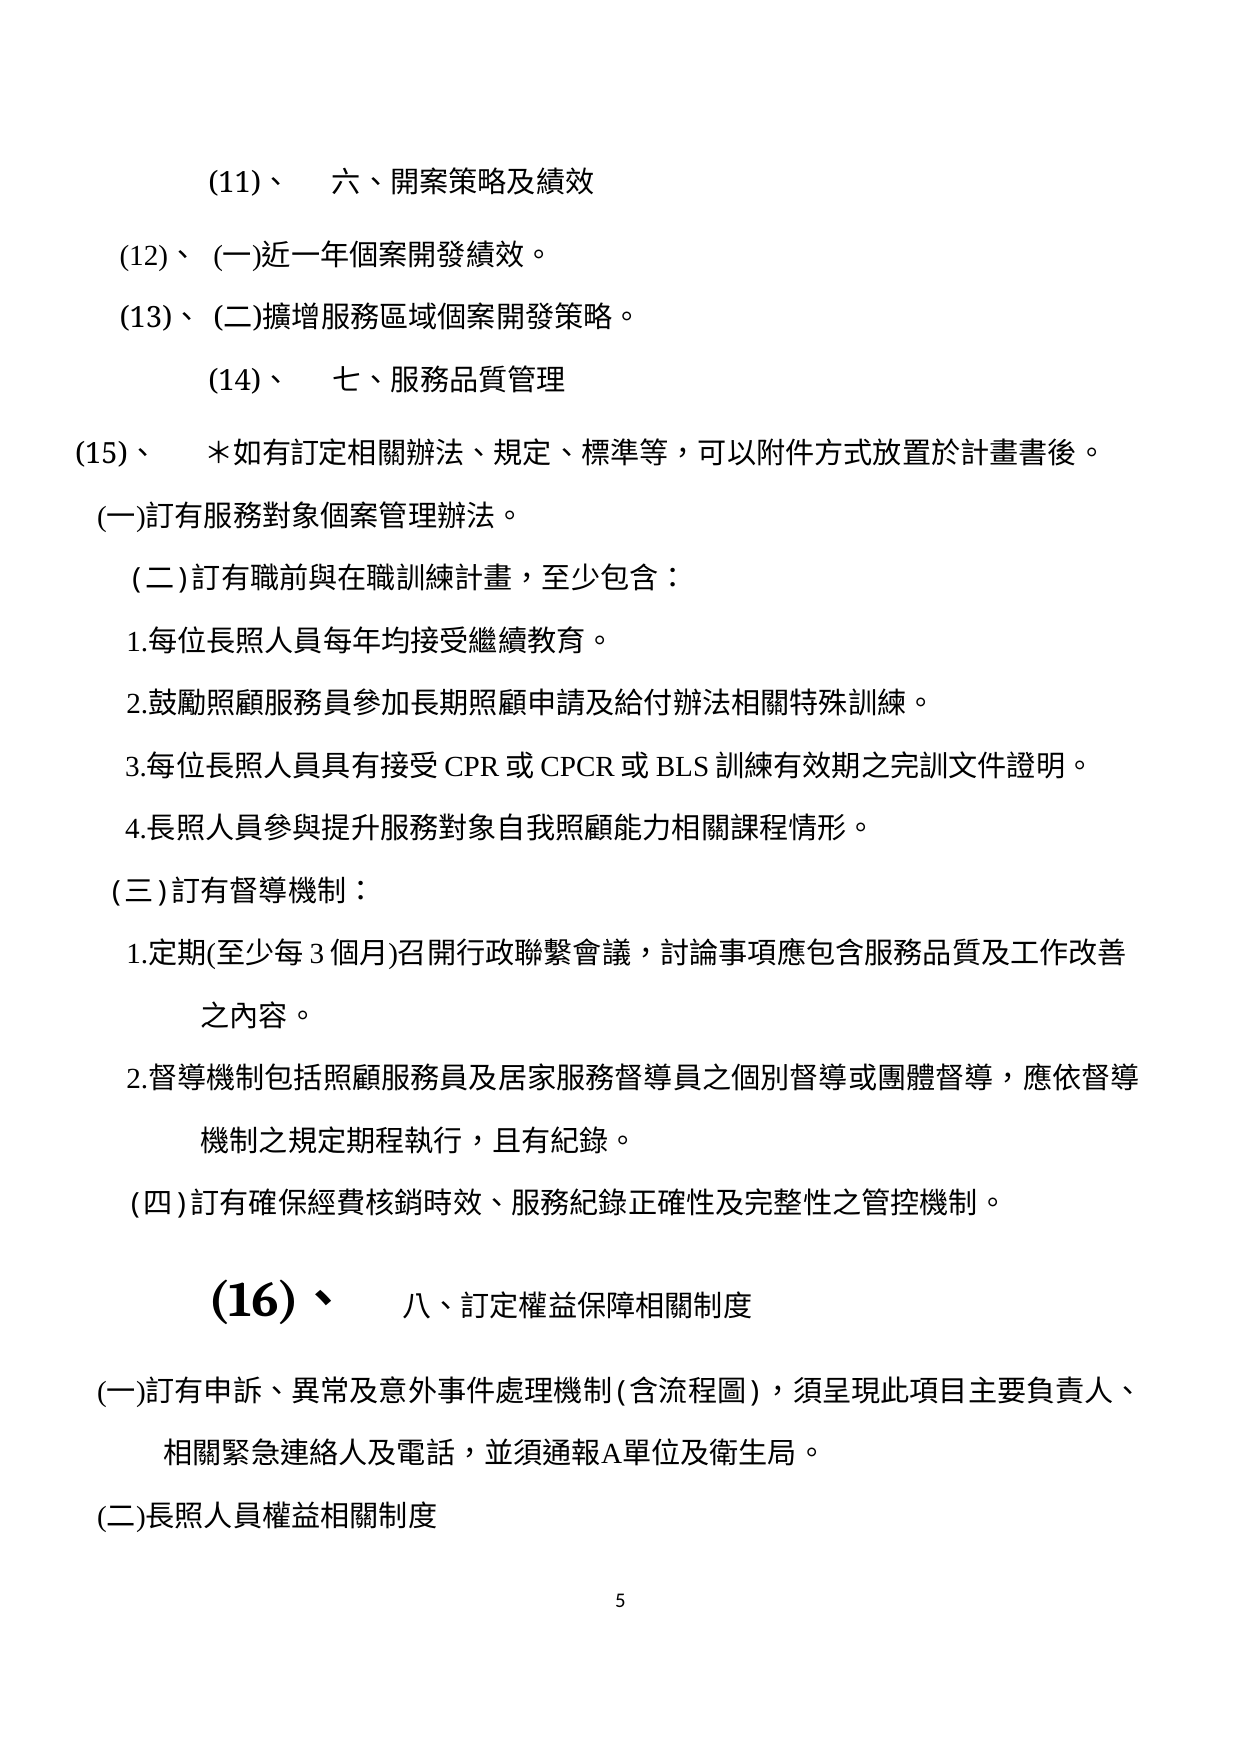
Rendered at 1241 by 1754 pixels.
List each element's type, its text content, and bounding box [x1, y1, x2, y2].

text 1.定期(至少每3個月)召開行政聯繫會議，討論事項應包含服務品質及工作改善之內容。 [75, 909, 1153, 1034]
text 1.每位長照人員每年均接受繼續教育。 [75, 597, 1165, 659]
text 3.每位長照人員具有接受CPR或CPCR或BLS訓練有效期之完訓文件證明。 [74, 722, 1165, 784]
text (一)近一年個案開發績效。 [119, 211, 1165, 274]
text 4.長照人員參與提升服務對象自我照顧能力相關課程情形。 [74, 784, 1165, 847]
text 2.督導機制包括照顧服務員及居家服務督導員之個別督導或團體督導，應依督導機制之規定期程執行，且有紀錄。 [75, 1034, 1165, 1159]
text (四)訂有確保經費核銷時效、服務紀錄正確性及完整性之管控機制。 [74, 1159, 1165, 1222]
text (三)訂有督導機制： [75, 847, 1165, 909]
subtitle 六、開案策略及績效 [208, 138, 1165, 201]
text ＊如有訂定相關辦法、規定、標準等，可以附件方式放置於計畫書後。 [75, 409, 1165, 472]
subtitle 八、訂定權益保障相關制度 [208, 1222, 1165, 1347]
text (一)訂有申訴、異常及意外事件處理機制(含流程圖)，須呈現此項目主要負責人、相關緊急連絡人及電話，並須通報A單位及衛生局。 [75, 1347, 1165, 1472]
text (一)訂有服務對象個案管理辦法。 [75, 472, 1165, 534]
subtitle 七、服務品質管理 [208, 336, 1165, 399]
text (二)訂有職前與在職訓練計畫，至少包含： [75, 534, 1165, 597]
text (二)長照人員權益相關制度 [75, 1472, 1165, 1534]
text (二)擴增服務區域個案開發策略。 [119, 274, 1165, 336]
text 2.鼓勵照顧服務員參加長期照顧申請及給付辦法相關特殊訓練。 [75, 659, 1165, 722]
